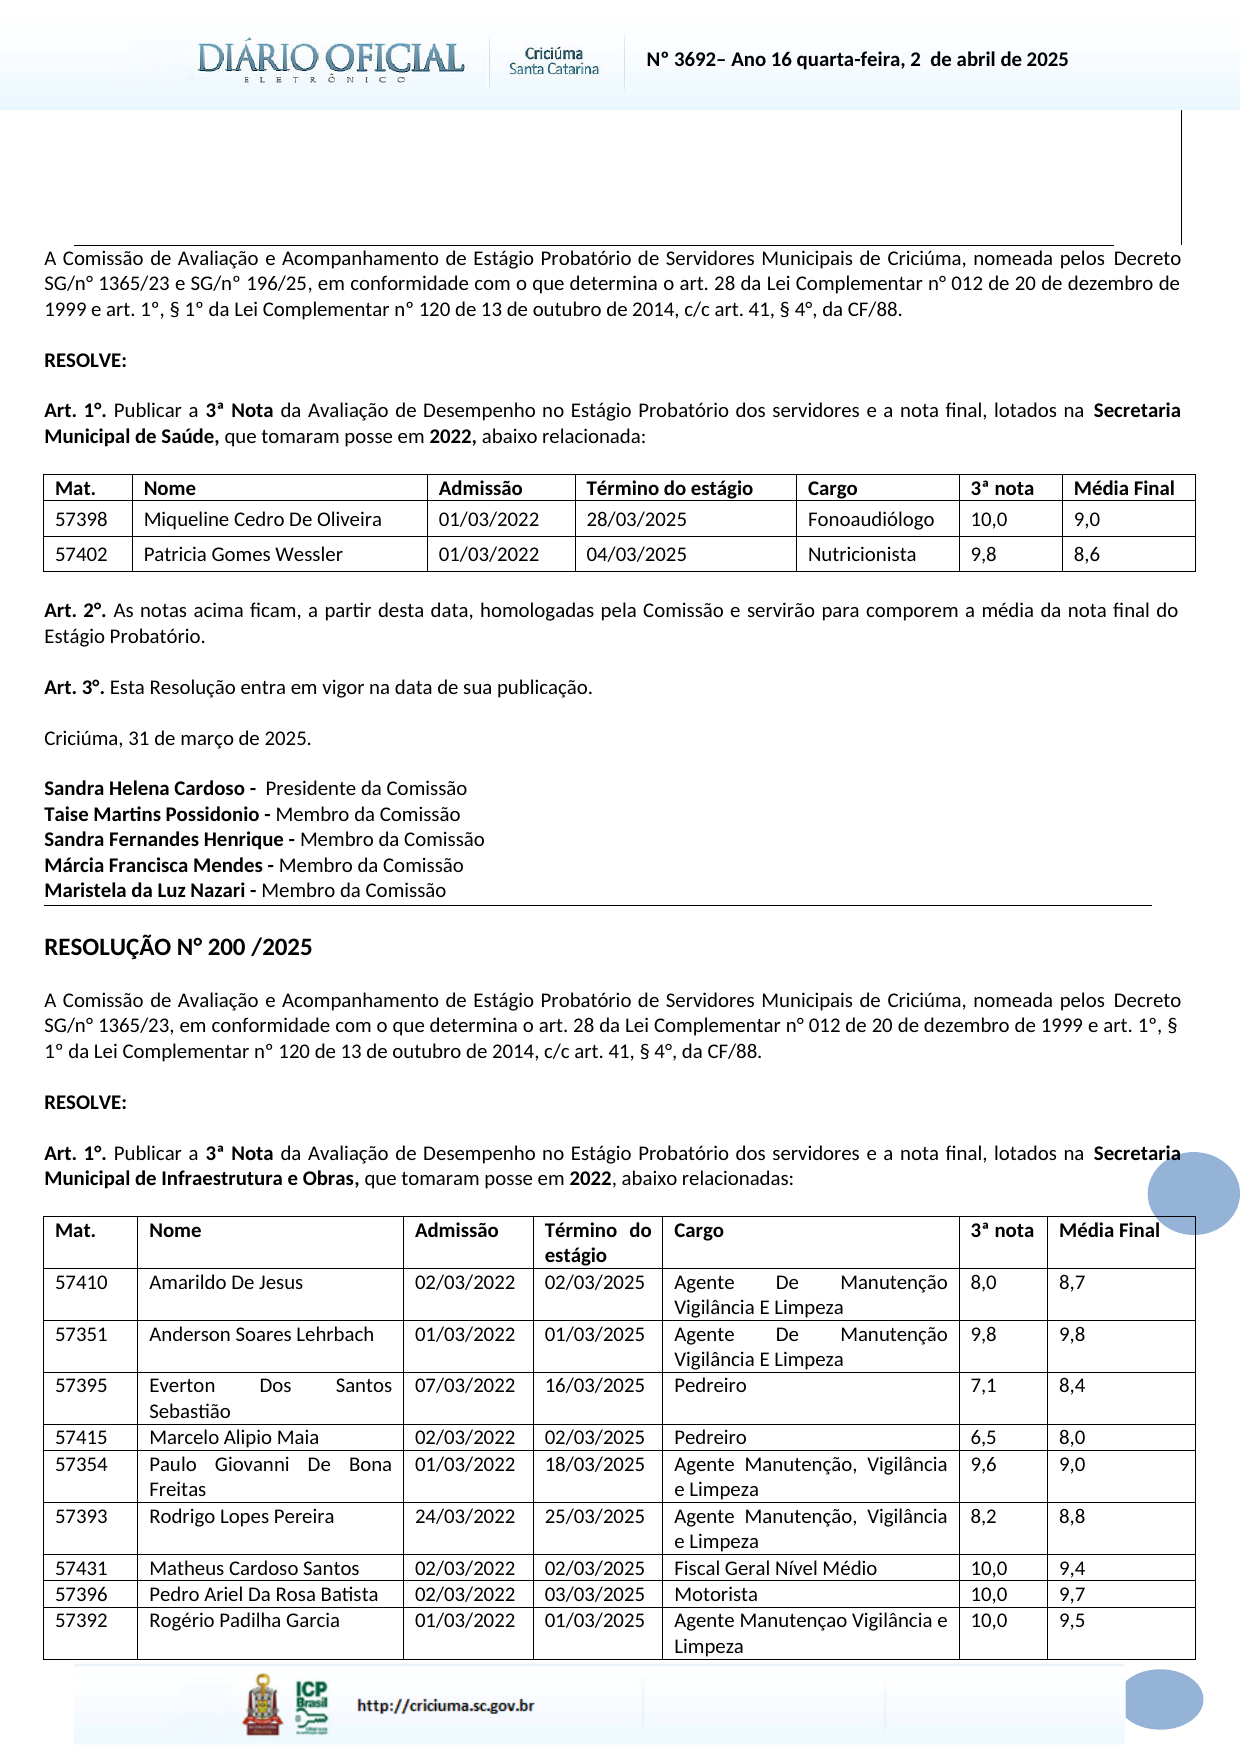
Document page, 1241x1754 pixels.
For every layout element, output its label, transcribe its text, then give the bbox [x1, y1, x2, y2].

table_cell 8,2 [960, 1503, 1047, 1554]
table_cell 9,8 [960, 537, 1062, 571]
table_cell 8,4 [1048, 1373, 1195, 1423]
table_cell Miqueline Cedro De Oliveira [133, 501, 427, 536]
table_header Término do estágio [576, 475, 796, 500]
table_cell 01/03/2022 [404, 1321, 533, 1372]
table_cell 01/03/2025 [534, 1608, 662, 1658]
table_cell Pedreiro [663, 1373, 959, 1423]
table_cell 9,4 [1048, 1555, 1195, 1580]
table_cell 18/03/2025 [534, 1451, 662, 1502]
table_header Média Final [1048, 1217, 1195, 1268]
text Art. 2°. As notas acima ficam, a partir desta data, homologadas pela Comissão e servirão para comporem a média da nota final do Estágio Probatório. [44, 598, 1181, 648]
table_header 3ª nota [960, 1217, 1047, 1268]
table_cell 7,1 [960, 1373, 1047, 1423]
table_header Nome [133, 475, 427, 500]
text A Comissão de Avaliação e Acompanhamento de Estágio Probatório de Servidores Municipais de Criciúma, nomeada pelos Decreto SG/n° 1365/23, em conformidade com o que determina o art. 28 da Lei Complementar n° 012 de 20 de dezembro de 1999 e art. 1º, § 1º da Lei Complementar nº 120 de 13 de outubro de 2014, c/c art. 41, § 4°, da CF/88. [44, 987, 1181, 1063]
table_cell 24/03/2022 [404, 1503, 533, 1554]
table_cell 02/03/2022 [404, 1269, 533, 1320]
table_cell Paulo Giovanni De Bona Freitas [138, 1451, 403, 1502]
table_cell 57431 [44, 1555, 137, 1580]
text Márcia Francisca Mendes - Membro da Comissão [44, 852, 1181, 877]
table_cell Motorista [663, 1581, 959, 1607]
table_cell 02/03/2025 [534, 1269, 662, 1320]
text Art. 1°. Publicar a 3ª Nota da Avaliação de Desempenho no Estágio Probatório dos servidores e a nota final, lotados na Secretaria Municipal de Infraestrutura e Obras, que tomaram posse em 2022, abaixo relacionadas: [44, 1140, 1181, 1191]
table_cell 57393 [44, 1503, 137, 1554]
table_cell 10,0 [960, 1555, 1047, 1580]
table_cell 9,0 [1048, 1451, 1195, 1502]
table_cell Fonoaudiólogo [797, 501, 959, 536]
table_cell 28/03/2025 [576, 501, 796, 536]
table_cell 57415 [44, 1425, 137, 1450]
table_header 3ª nota [960, 475, 1062, 500]
table_cell 02/03/2022 [404, 1581, 533, 1607]
table_cell 57396 [44, 1581, 137, 1607]
table_cell Rodrigo Lopes Pereira [138, 1503, 403, 1554]
table_cell 04/03/2025 [576, 537, 796, 571]
table_cell 07/03/2022 [404, 1373, 533, 1423]
text RESOLVE: [44, 347, 1181, 372]
table_cell 02/03/2022 [404, 1425, 533, 1450]
table_cell 6,5 [960, 1425, 1047, 1450]
table_cell 8,6 [1063, 537, 1195, 571]
table_cell 01/03/2022 [404, 1451, 533, 1502]
table_cell Anderson Soares Lehrbach [138, 1321, 403, 1372]
table_cell Pedro Ariel Da Rosa Batista [138, 1581, 403, 1607]
table_cell 8,0 [1048, 1425, 1195, 1450]
table_header Nome [138, 1217, 403, 1268]
table_cell Marcelo Alipio Maia [138, 1425, 403, 1450]
table_cell 57398 [44, 501, 132, 536]
table_cell 8,8 [1048, 1503, 1195, 1554]
table_cell 01/03/2022 [428, 501, 575, 536]
table_header Média Final [1063, 475, 1195, 500]
table_cell Pedreiro [663, 1425, 959, 1450]
table_cell 57354 [44, 1451, 137, 1502]
table_cell Agente Manutençao Vigilância e Limpeza [663, 1608, 959, 1658]
table_header Admissão [428, 475, 575, 500]
table_cell 9,8 [960, 1321, 1047, 1372]
table_cell 03/03/2025 [534, 1581, 662, 1607]
table_header Mat. [44, 1217, 137, 1268]
table_cell 57410 [44, 1269, 137, 1320]
table_cell Fiscal Geral Nível Médio [663, 1555, 959, 1580]
text A Comissão de Avaliação e Acompanhamento de Estágio Probatório de Servidores Municipais de Criciúma, nomeada pelos Decreto SG/n° 1365/23 e SG/nº 196/25, em conformidade com o que determina o art. 28 da Lei Complementar n° 012 de 20 de dezembro de 1999 e art. 1º, § 1º da Lei Complementar nº 120 de 13 de outubro de 2014, c/c art. 41, § 4°, da CF/88. [44, 245, 1181, 321]
table_cell Amarildo De Jesus [138, 1269, 403, 1320]
table_cell 25/03/2025 [534, 1503, 662, 1554]
table_cell 57402 [44, 537, 132, 571]
text Art. 1°. Publicar a 3ª Nota da Avaliação de Desempenho no Estágio Probatório dos servidores e a nota final, lotados na Secretaria Municipal de Saúde, que tomaram posse em 2022, abaixo relacionada: [44, 398, 1181, 448]
table_cell 10,0 [960, 501, 1062, 536]
table_cell Patricia Gomes Wessler [133, 537, 427, 571]
table_cell 57392 [44, 1608, 137, 1658]
text RESOLUÇÃO N° 200 /2025 [44, 931, 1181, 962]
table_header Cargo [797, 475, 959, 500]
table_cell Rogério Padilha Garcia [138, 1608, 403, 1658]
table_header Cargo [663, 1217, 959, 1268]
table_cell 01/03/2022 [404, 1608, 533, 1658]
table_cell Agente Manutenção, Vigilância e Limpeza [663, 1503, 959, 1554]
table_cell 9,8 [1048, 1321, 1195, 1372]
text Criciúma, 31 de março de 2025. [44, 725, 1181, 750]
table_cell Agente De Manutenção Vigilância E Limpeza [663, 1321, 959, 1372]
text RESOLVE: [44, 1089, 1181, 1114]
table_cell 10,0 [960, 1581, 1047, 1607]
table_cell 02/03/2025 [534, 1425, 662, 1450]
table_header Admissão [404, 1217, 533, 1268]
table_header Mat. [44, 475, 132, 500]
table_cell 16/03/2025 [534, 1373, 662, 1423]
text Taise Martins Possidonio - Membro da Comissão [44, 801, 1181, 826]
table_cell 57395 [44, 1373, 137, 1423]
text Sandra Fernandes Henrique - Membro da Comissão [44, 826, 1181, 852]
table_cell 02/03/2022 [404, 1555, 533, 1580]
table_cell 02/03/2025 [534, 1555, 662, 1580]
text Art. 3°. Esta Resolução entra em vigor na data de sua publicação. [44, 674, 1181, 699]
table_cell 8,7 [1048, 1269, 1195, 1320]
table_cell 57351 [44, 1321, 137, 1372]
table_cell 01/03/2022 [428, 537, 575, 571]
table_cell Agente Manutenção, Vigilância e Limpeza [663, 1451, 959, 1502]
table_cell Matheus Cardoso Santos [138, 1555, 403, 1580]
table_cell 8,0 [960, 1269, 1047, 1320]
table_cell Everton Dos Santos Sebastião [138, 1373, 403, 1423]
table_cell Agente De Manutenção Vigilância E Limpeza [663, 1269, 959, 1320]
table_header Término do estágio [534, 1217, 662, 1268]
table_cell 9,7 [1048, 1581, 1195, 1607]
text Maristela da Luz Nazari - Membro da Comissão [44, 877, 1152, 905]
text Sandra Helena Cardoso - Presidente da Comissão [44, 776, 1181, 801]
table_cell 01/03/2025 [534, 1321, 662, 1372]
table_cell 9,6 [960, 1451, 1047, 1502]
table_cell 10,0 [960, 1608, 1047, 1658]
table_cell 9,0 [1063, 501, 1195, 536]
table_cell 9,5 [1048, 1608, 1195, 1658]
table_cell Nutricionista [797, 537, 959, 571]
